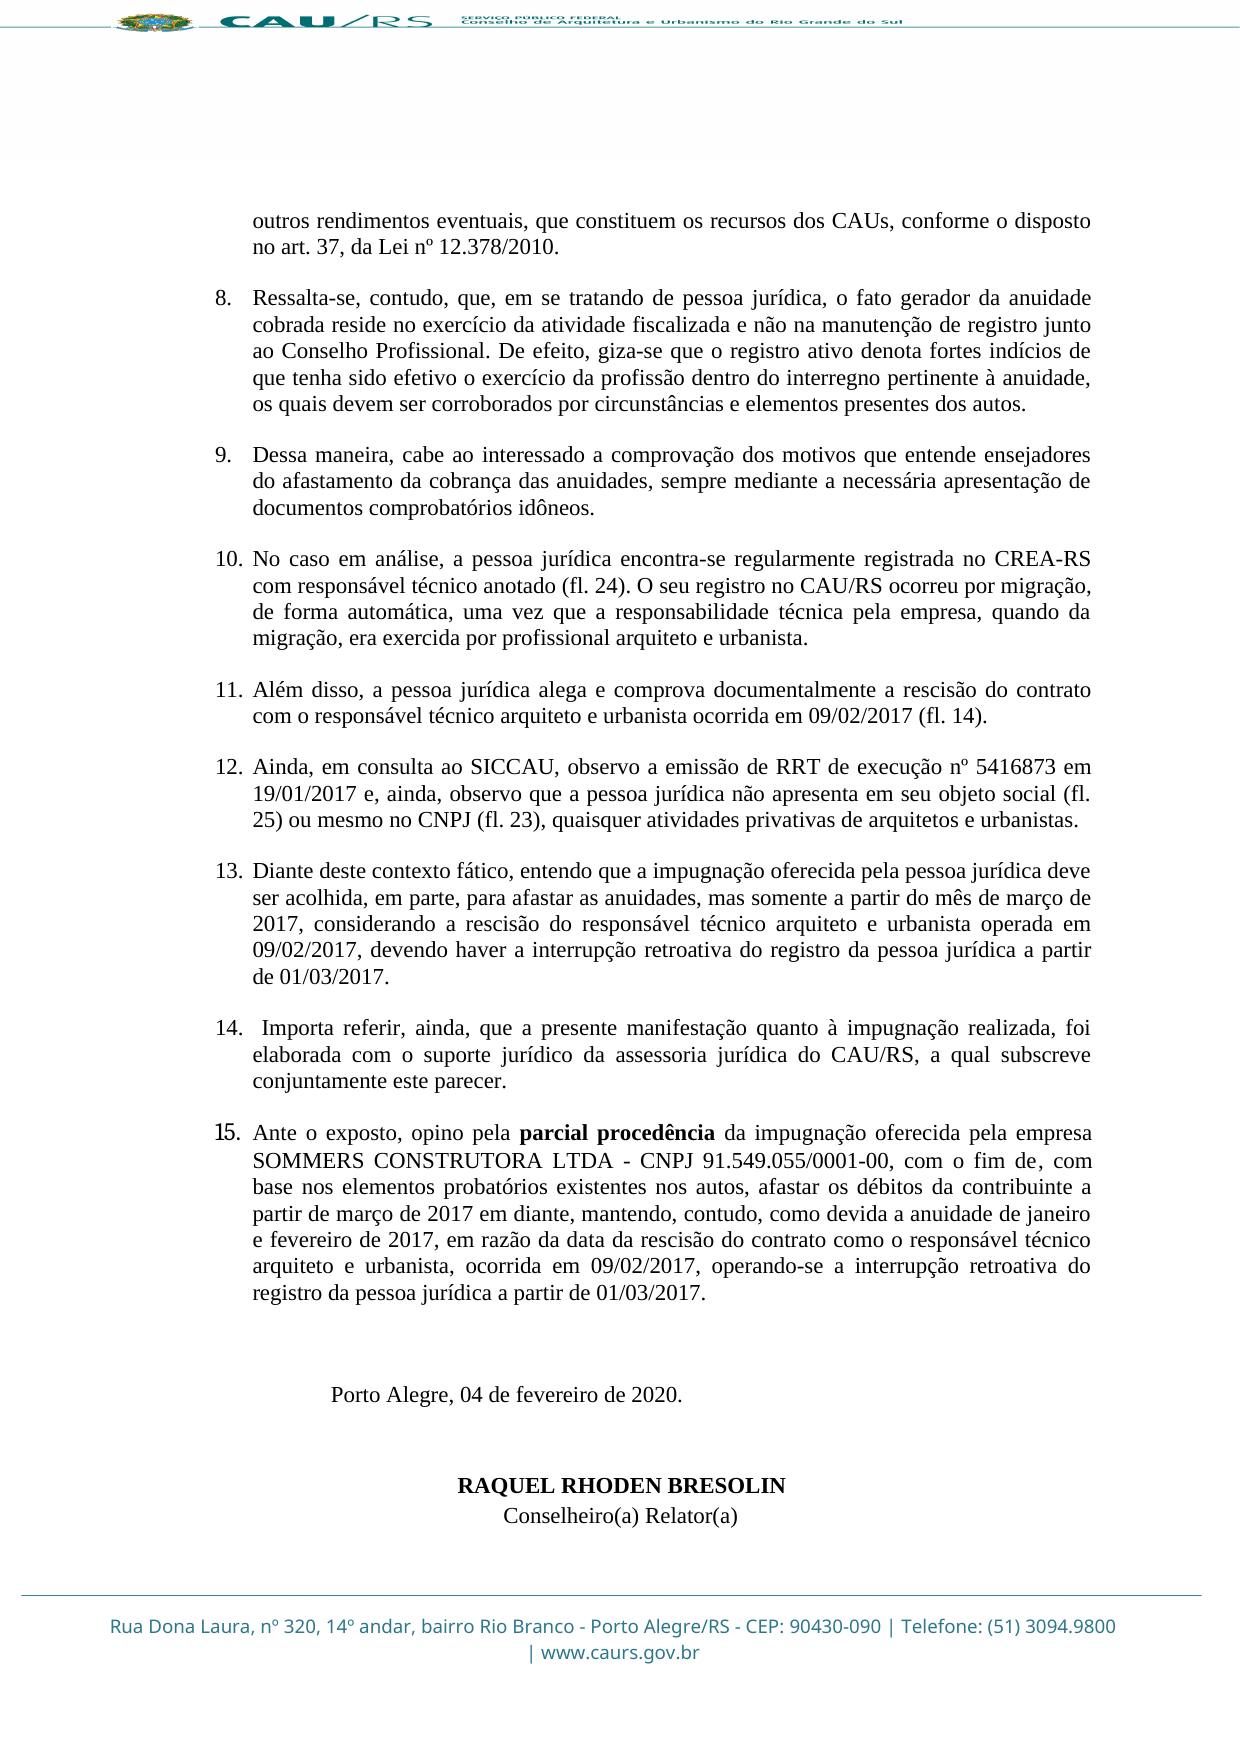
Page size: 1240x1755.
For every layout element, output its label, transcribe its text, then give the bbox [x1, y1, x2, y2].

text Conselheiro(a) Relator(a) [177, 1502, 1092, 1528]
list Ainda, em consulta ao SICCAU, observo a emissão de RRT de execução nº 5416873 em 19/01/2017 e, ainda, observo que a pessoa jurídica não apresenta em seu objeto social (fl. 25) ou mesmo no CNPJ (fl. 23), quaisquer atividades privativas de arquitetos e urbanistas. [215, 753, 1092, 832]
text RAQUEL RHODEN BRESOLIN [177, 1472, 1092, 1498]
list Dessa maneira, cabe ao interessado a comprovação dos motivos que entende ensejadores do afastamento da cobrança das anuidades, sempre mediante a necessária apresentação de documentos comprobatórios idôneos. [215, 441, 1092, 520]
list Porto Alegre, 04 de fevereiro de 2020. [177, 1382, 1092, 1408]
list Além disso, a pessoa jurídica alega e comprova documentalmente a rescisão do contrato com o responsável técnico arquiteto e urbanista ocorrida em 09/02/2017 (fl. 14). [215, 676, 1092, 728]
list No caso em análise, a pessoa jurídica encontra-se regularmente registrada no CREA-RS com responsável técnico anotado (fl. 24). O seu registro no CAU/RS ocorreu por migração, de forma automática, uma vez que a responsabilidade técnica pela empresa, quando da migração, era exercida por profissional arquiteto e urbanista. [215, 545, 1092, 651]
list outros rendimentos eventuais, que constituem os recursos dos CAUs, conforme o disposto no art. 37, da Lei nº 12.378/2010. [215, 207, 1092, 259]
list Importa referir, ainda, que a presente manifestação quanto à impugnação realizada, foi elaborada com o suporte jurídico da assessoria jurídica do CAU/RS, a qual subscreve conjuntamente este parecer. [215, 1014, 1092, 1093]
list Ante o exposto, opino pela parcial procedência da impugnação oferecida pela empresa SOMMERS CONSTRUTORA LTDA - CNPJ 91.549.055/0001-00, com o fim de, com base nos elementos probatórios existentes nos autos, afastar os débitos da contribuinte a partir de março de 2017 em diante, mantendo, contudo, como devida a anuidade de janeiro e fevereiro de 2017, em razão da data da rescisão do contrato como o responsável técnico arquiteto e urbanista, ocorrida em 09/02/2017, operando-se a interrupção retroativa do registro da pessoa jurídica a partir de 01/03/2017. [215, 1118, 1092, 1305]
list Diante deste contexto fático, entendo que a impugnação oferecida pela pessoa jurídica deve ser acolhida, em parte, para afastar as anuidades, mas somente a partir do mês de março de 2017, considerando a rescisão do responsável técnico arquiteto e urbanista operada em 09/02/2017, devendo haver a interrupção retroativa do registro da pessoa jurídica a partir de 01/03/2017. [215, 857, 1092, 989]
list Ressalta-se, contudo, que, em se tratando de pessoa jurídica, o fato gerador da anuidade cobrada reside no exercício da atividade fiscalizada e não na manutenção de registro junto ao Conselho Profissional. De efeito, giza-se que o registro ativo denota fortes indícios de que tenha sido efetivo o exercício da profissão dentro do interregno pertinente à anuidade, os quais devem ser corroborados por circunstâncias e elementos presentes dos autos. [215, 284, 1092, 416]
